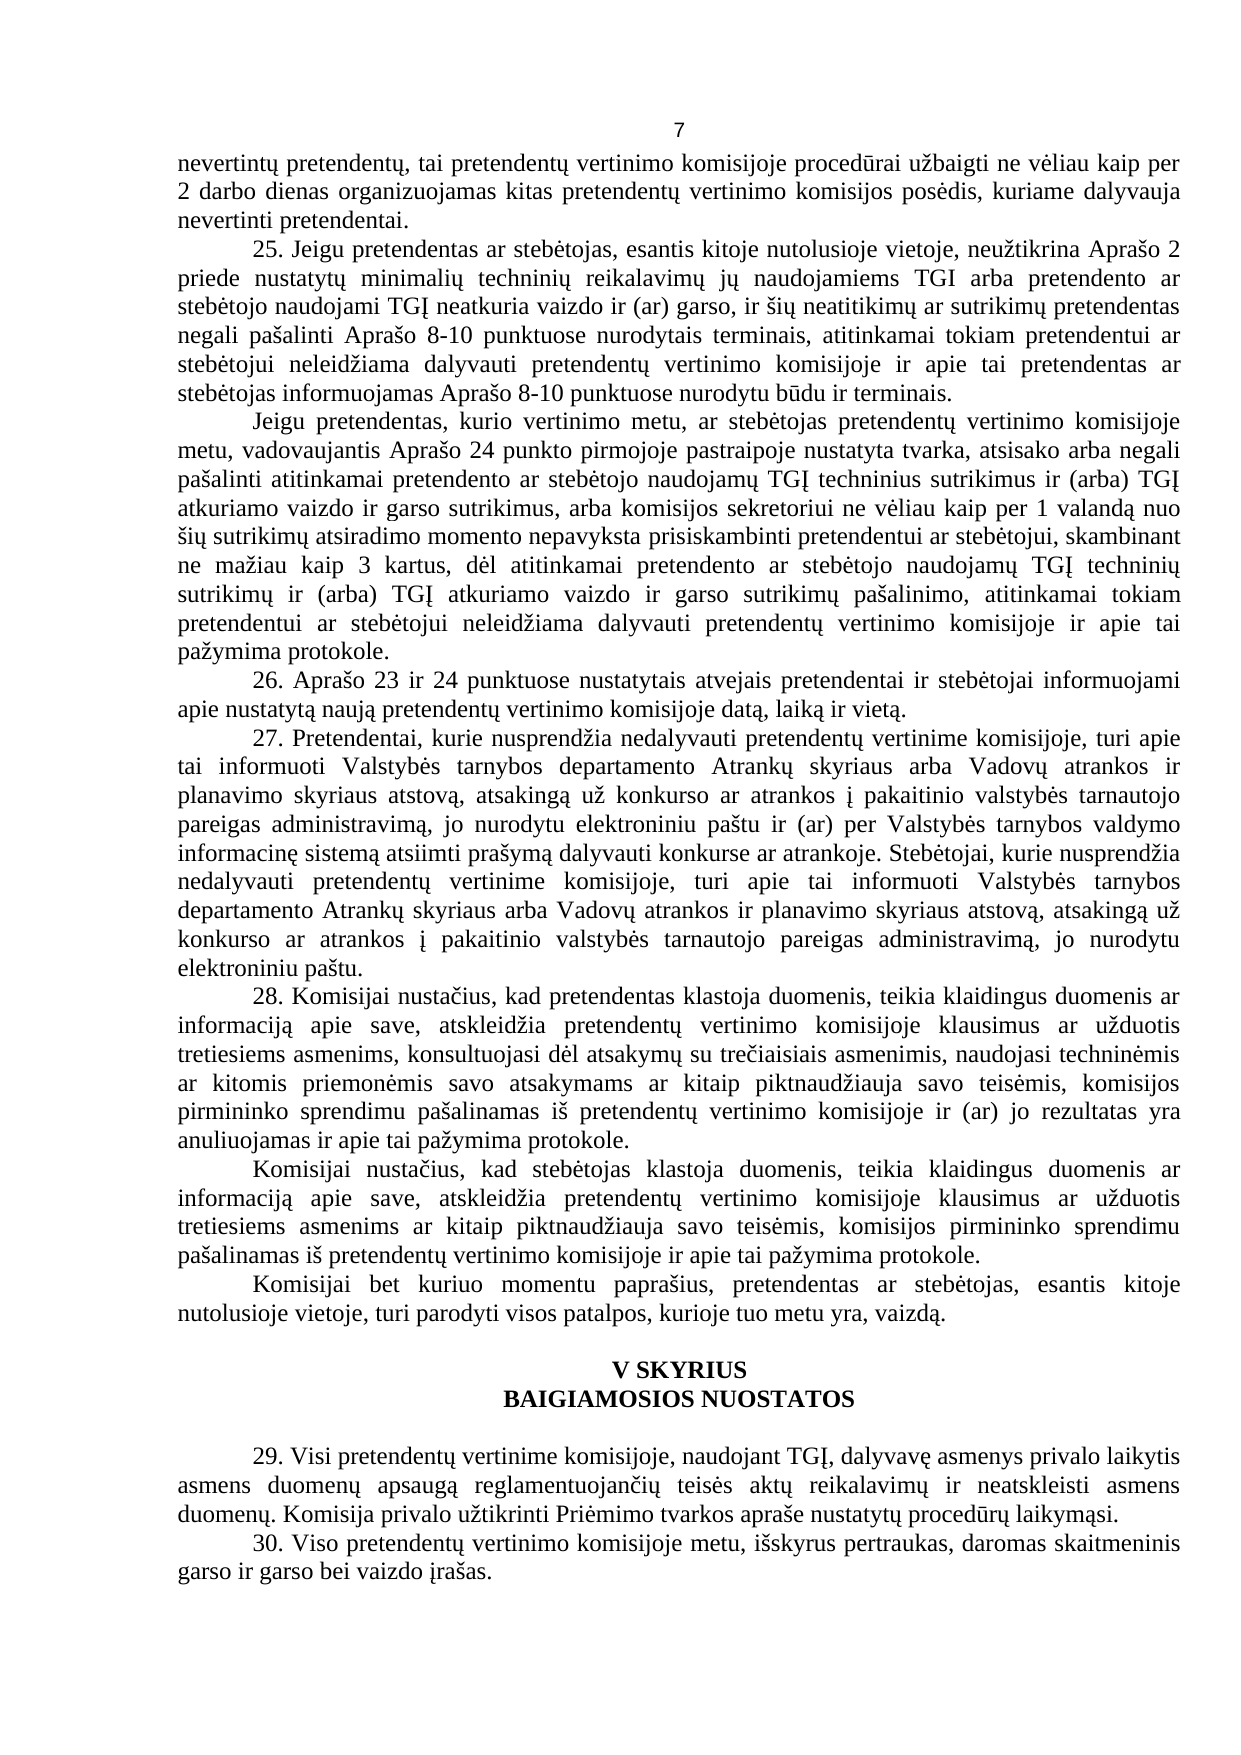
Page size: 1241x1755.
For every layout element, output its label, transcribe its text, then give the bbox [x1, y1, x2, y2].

text 28. Komisijai nustačius, kad pretendentas klastoja duomenis, teikia klaidingus duomenis ar informaciją apie save, atskleidžia pretendentų vertinimo komisijoje klausimus ar užduotis tretiesiems asmenims, konsultuojasi dėl atsakymų su trečiaisiais asmenimis, naudojasi techninėmis ar kitomis priemonėmis savo atsakymams ar kitaip piktnaudžiauja savo teisėmis, komisijos pirmininko sprendimu pašalinamas iš pretendentų vertinimo komisijoje ir (ar) jo rezultatas yra anuliuojamas ir apie tai pažymima protokole. [177, 981, 1181, 1154]
text V SKYRIUS [177, 1355, 1181, 1384]
text 30. Viso pretendentų vertinimo komisijoje metu, išskyrus pertraukas, daromas skaitmeninis garso ir garso bei vaizdo įrašas. [177, 1528, 1181, 1585]
text Komisijai bet kuriuo momentu paprašius, pretendentas ar stebėtojas, esantis kitoje nutolusioje vietoje, turi parodyti visos patalpos, kurioje tuo metu yra, vaizdą. [177, 1269, 1181, 1326]
text BAIGIAMOSIOS NUOSTATOS [177, 1384, 1181, 1413]
text Jeigu pretendentas, kurio vertinimo metu, ar stebėtojas pretendentų vertinimo komisijoje metu, vadovaujantis Aprašo 24 punkto pirmojoje pastraipoje nustatyta tvarka, atsisako arba negali pašalinti atitinkamai pretendento ar stebėtojo naudojamų TGĮ techninius sutrikimus ir (arba) TGĮ atkuriamo vaizdo ir garso sutrikimus, arba komisijos sekretoriui ne vėliau kaip per 1 valandą nuo šių sutrikimų atsiradimo momento nepavyksta prisiskambinti pretendentui ar stebėtojui, skambinant ne mažiau kaip 3 kartus, dėl atitinkamai pretendento ar stebėtojo naudojamų TGĮ techninių sutrikimų ir (arba) TGĮ atkuriamo vaizdo ir garso sutrikimų pašalinimo, atitinkamai tokiam pretendentui ar stebėtojui neleidžiama dalyvauti pretendentų vertinimo komisijoje ir apie tai pažymima protokole. [177, 406, 1181, 665]
text Komisijai nustačius, kad stebėtojas klastoja duomenis, teikia klaidingus duomenis ar informaciją apie save, atskleidžia pretendentų vertinimo komisijoje klausimus ar užduotis tretiesiems asmenims ar kitaip piktnaudžiauja savo teisėmis, komisijos pirmininko sprendimu pašalinamas iš pretendentų vertinimo komisijoje ir apie tai pažymima protokole. [177, 1154, 1181, 1269]
text nevertintų pretendentų, tai pretendentų vertinimo komisijoje procedūrai užbaigti ne vėliau kaip per 2 darbo dienas organizuojamas kitas pretendentų vertinimo komisijos posėdis, kuriame dalyvauja nevertinti pretendentai. [177, 148, 1181, 234]
text 26. Aprašo 23 ir 24 punktuose nustatytais atvejais pretendentai ir stebėtojai informuojami apie nustatytą naują pretendentų vertinimo komisijoje datą, laiką ir vietą. [177, 665, 1181, 723]
text 25. Jeigu pretendentas ar stebėtojas, esantis kitoje nutolusioje vietoje, neužtikrina Aprašo 2 priede nustatytų minimalių techninių reikalavimų jų naudojamiems TGI arba pretendento ar stebėtojo naudojami TGĮ neatkuria vaizdo ir (ar) garso, ir šių neatitikimų ar sutrikimų pretendentas negali pašalinti Aprašo 8-10 punktuose nurodytais terminais, atitinkamai tokiam pretendentui ar stebėtojui neleidžiama dalyvauti pretendentų vertinimo komisijoje ir apie tai pretendentas ar stebėtojas informuojamas Aprašo 8-10 punktuose nurodytu būdu ir terminais. [177, 234, 1181, 406]
text 27. Pretendentai, kurie nusprendžia nedalyvauti pretendentų vertinime komisijoje, turi apie tai informuoti Valstybės tarnybos departamento Atrankų skyriaus arba Vadovų atrankos ir planavimo skyriaus atstovą, atsakingą už konkurso ar atrankos į pakaitinio valstybės tarnautojo pareigas administravimą, jo nurodytu elektroniniu paštu ir (ar) per Valstybės tarnybos valdymo informacinę sistemą atsiimti prašymą dalyvauti konkurse ar atrankoje. Stebėtojai, kurie nusprendžia nedalyvauti pretendentų vertinime komisijoje, turi apie tai informuoti Valstybės tarnybos departamento Atrankų skyriaus arba Vadovų atrankos ir planavimo skyriaus atstovą, atsakingą už konkurso ar atrankos į pakaitinio valstybės tarnautojo pareigas administravimą, jo nurodytu elektroniniu paštu. [177, 723, 1181, 981]
text 29. Visi pretendentų vertinime komisijoje, naudojant TGĮ, dalyvavę asmenys privalo laikytis asmens duomenų apsaugą reglamentuojančių teisės aktų reikalavimų ir neatskleisti asmens duomenų. Komisija privalo užtikrinti Priėmimo tvarkos apraše nustatytų procedūrų laikymąsi. [177, 1441, 1181, 1528]
